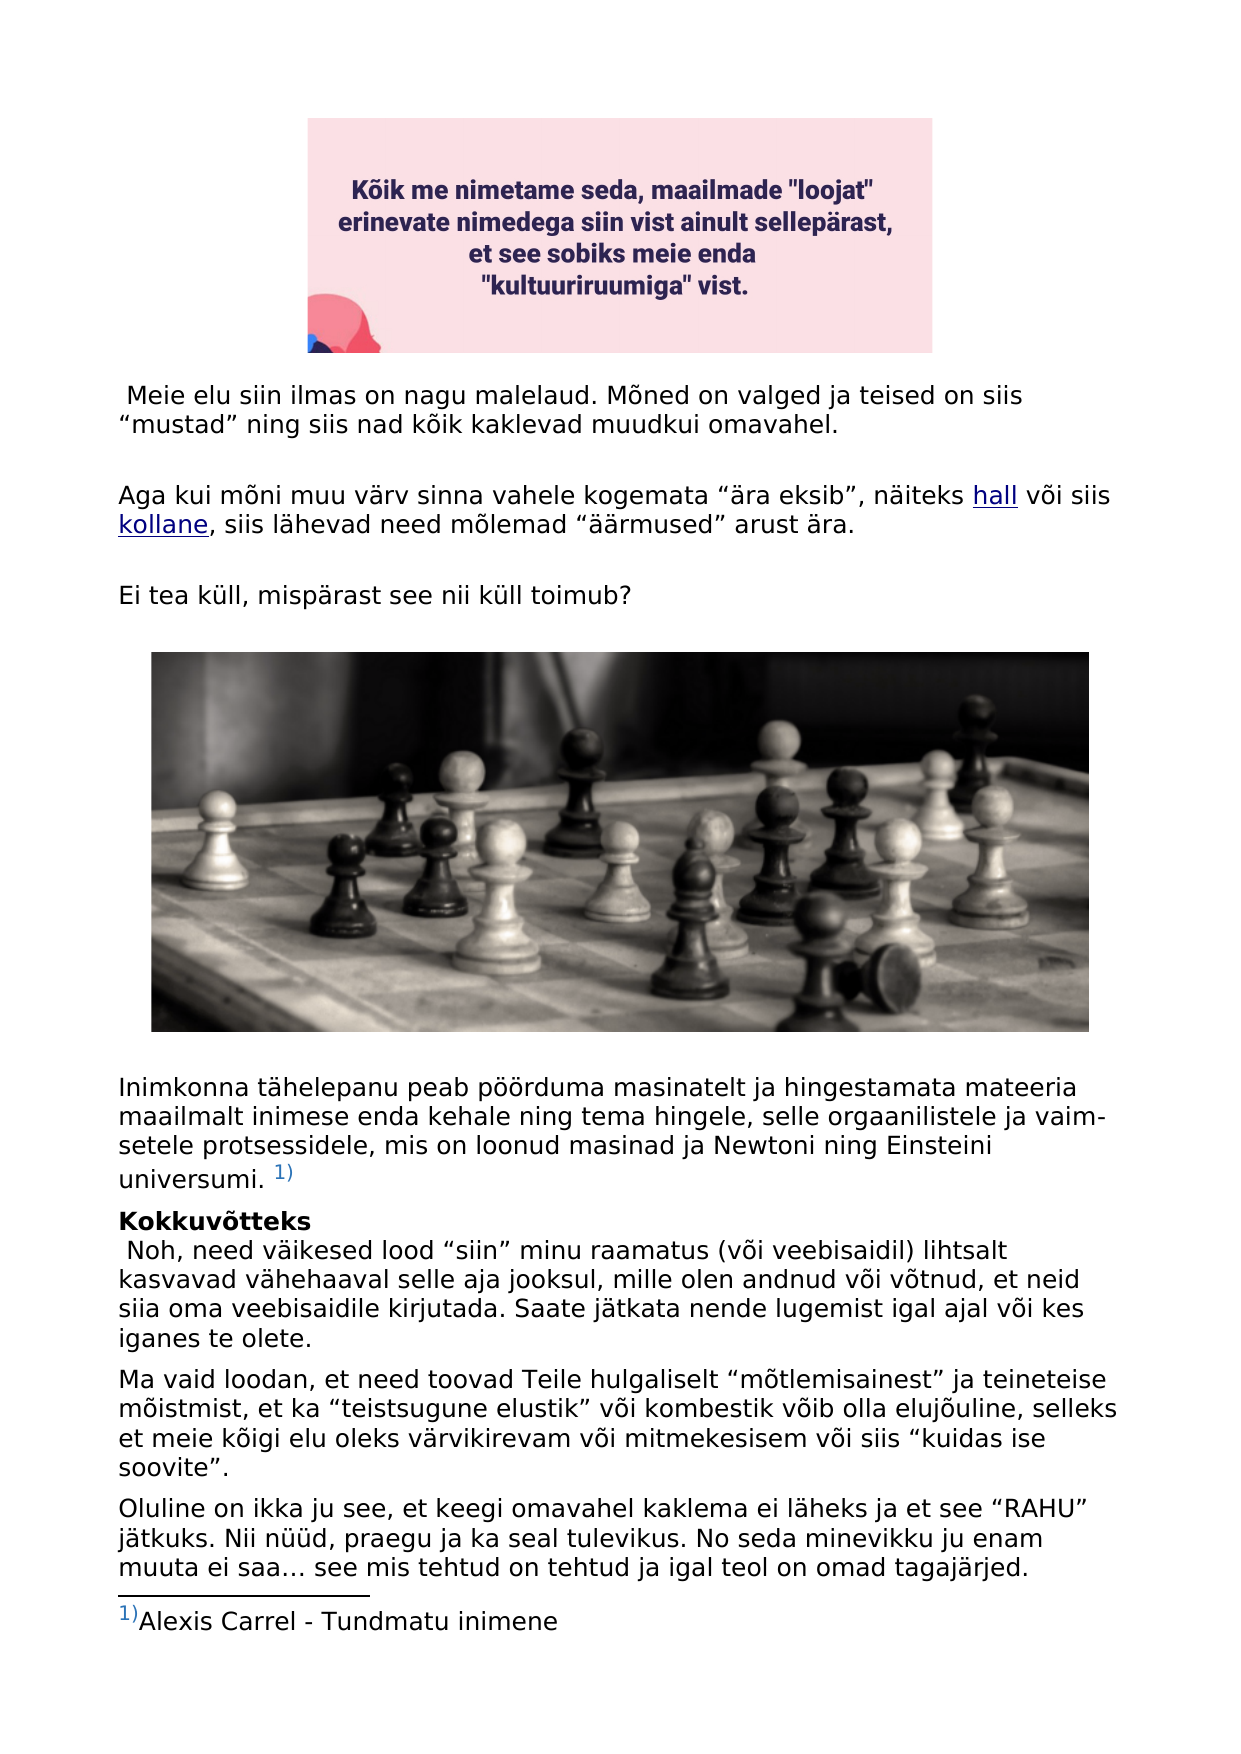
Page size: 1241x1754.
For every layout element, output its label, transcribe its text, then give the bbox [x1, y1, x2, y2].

picture [151, 652, 1089, 1032]
text Kokkuvõtteks Noh, need väikesed lood “siin” minu raamatus (või veebisaidil) lihtsalt kasvavad vähehaaval selle aja jooksul, mille olen andnud või võtnud, et neid siia oma veebisaidile kirjutada. Saate jätkata nende lugemist igal ajal või kes iganes te olete. [118, 1207, 1122, 1353]
text Ma vaid loodan, et need toovad Teile hulgaliselt “mõtlemisainest” ja teineteise mõistmist, et ka “teistsugune elustik” või kombestik võib olla elujõuline, selleks et meie kõigi elu oleks värvikirevam või mitmekesisem või siis “kuidas ise soovite”. [118, 1365, 1122, 1482]
text Alexis Carrel - Tundmatu inimene [118, 1602, 1122, 1636]
text Aga kui mõni muu värv sinna vahele kogemata “ära eksib”, näiteks hall või siis kollane, siis lähevad need mõlemad “äärmused” arust ära. [118, 481, 1122, 569]
picture [307, 118, 933, 353]
text Meie elu siin ilmas on nagu malelaud. Mõned on valged ja teised on siis “mustad” ning siis nad kõik kaklevad muudkui omavahel. [118, 118, 1122, 469]
text Inimkonna tähelepanu peab pöörduma masinatelt ja hingestamata mateeria maail­malt inimese enda kehale ning tema hingele, selle orgaanilistele ja vaim­setele protsessidele, mis on loonud masinad ja Newtoni ning Einsteini universumi. [118, 1073, 1122, 1194]
text Oluline on ikka ju see, et keegi omavahel kaklema ei läheks ja et see “RAHU” jätkuks. Nii nüüd, praegu ja ka seal tulevikus. No seda minevikku ju enam muuta ei saa… see mis tehtud on tehtud ja igal teol on omad tagajärjed. [118, 1494, 1122, 1582]
text Ei tea küll, mispärast see nii küll toimub? [118, 581, 1122, 640]
